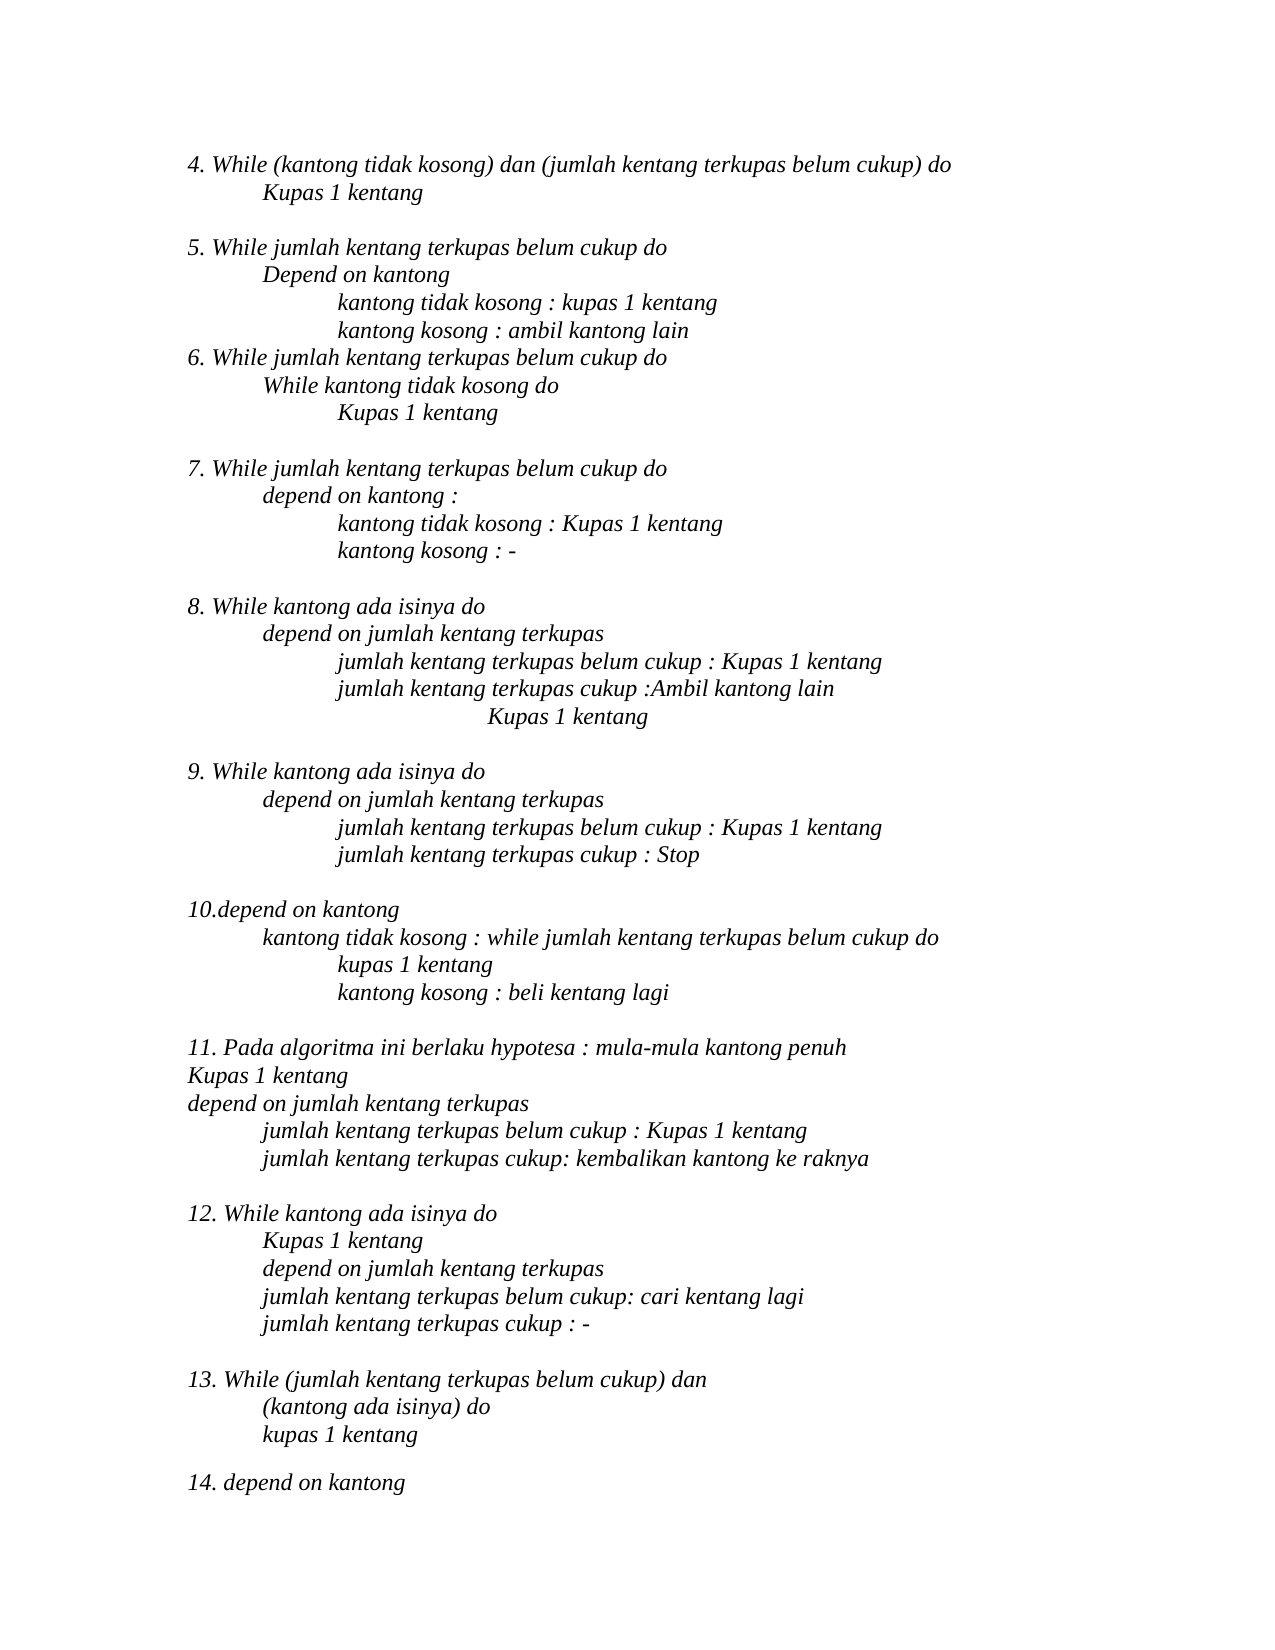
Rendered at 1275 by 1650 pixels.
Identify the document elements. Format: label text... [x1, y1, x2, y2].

text jumlah kentang terkupas belum cukup : Kupas 1 kentang [187, 1116, 1106, 1144]
text Kupas 1 kentang [187, 1061, 1106, 1088]
text 10.depend on kantong [187, 895, 1106, 923]
text 14. depend on kantong [187, 1468, 1106, 1495]
text (kantong ada isinya) do [187, 1392, 1106, 1420]
text kantong tidak kosong : kupas 1 kentang [262, 288, 1106, 316]
text 12. While kantong ada isinya do [187, 1199, 1106, 1227]
text Kupas 1 kentang [187, 1227, 1106, 1254]
text 11. Pada algoritma ini berlaku hypotesa : mula-mula kantong penuh [187, 1033, 1106, 1061]
text jumlah kentang terkupas cukup : - [187, 1309, 1106, 1337]
text 9. While kantong ada isinya do [187, 757, 1106, 785]
text 4. While (kantong tidak kosong) dan (jumlah kentang terkupas belum cukup) do [187, 150, 1106, 178]
text Kupas 1 kentang [187, 178, 1106, 205]
text jumlah kentang terkupas belum cukup: cari kentang lagi [187, 1282, 1106, 1309]
text kantong kosong : beli kentang lagi [262, 978, 1106, 1006]
text depend on jumlah kentang terkupas [187, 785, 1106, 812]
text depend on jumlah kentang terkupas [187, 1088, 1106, 1116]
text jumlah kentang terkupas cukup :Ambil kantong lain [262, 674, 1106, 702]
text Depend on kantong [187, 260, 1106, 288]
text 8. While kantong ada isinya do [187, 592, 1106, 619]
text kupas 1 kentang [187, 1420, 1106, 1447]
text depend on jumlah kentang terkupas [187, 1254, 1106, 1282]
text kantong tidak kosong : while jumlah kentang terkupas belum cukup do [262, 923, 1106, 951]
text jumlah kentang terkupas cukup: kembalikan kantong ke raknya [187, 1144, 1106, 1171]
text kupas 1 kentang [262, 951, 1106, 978]
text depend on kantong : [187, 481, 1106, 509]
text jumlah kentang terkupas belum cukup : Kupas 1 kentang [262, 812, 1106, 840]
text 6. While jumlah kentang terkupas belum cukup do [187, 343, 1106, 371]
text kantong tidak kosong : Kupas 1 kentang [262, 509, 1106, 536]
text jumlah kentang terkupas cukup : Stop [262, 840, 1106, 868]
text While kantong tidak kosong do [187, 371, 1106, 398]
text kantong kosong : ambil kantong lain [262, 316, 1106, 343]
text Kupas 1 kentang [262, 398, 1106, 426]
text 7. While jumlah kentang terkupas belum cukup do [187, 454, 1106, 481]
text kantong kosong : - [262, 536, 1106, 564]
text jumlah kentang terkupas belum cukup : Kupas 1 kentang [262, 647, 1106, 674]
text 13. While (jumlah kentang terkupas belum cukup) dan [187, 1364, 1106, 1392]
text 5. While jumlah kentang terkupas belum cukup do [187, 233, 1106, 260]
text Kupas 1 kentang [412, 702, 1106, 730]
text depend on jumlah kentang terkupas [187, 619, 1106, 647]
